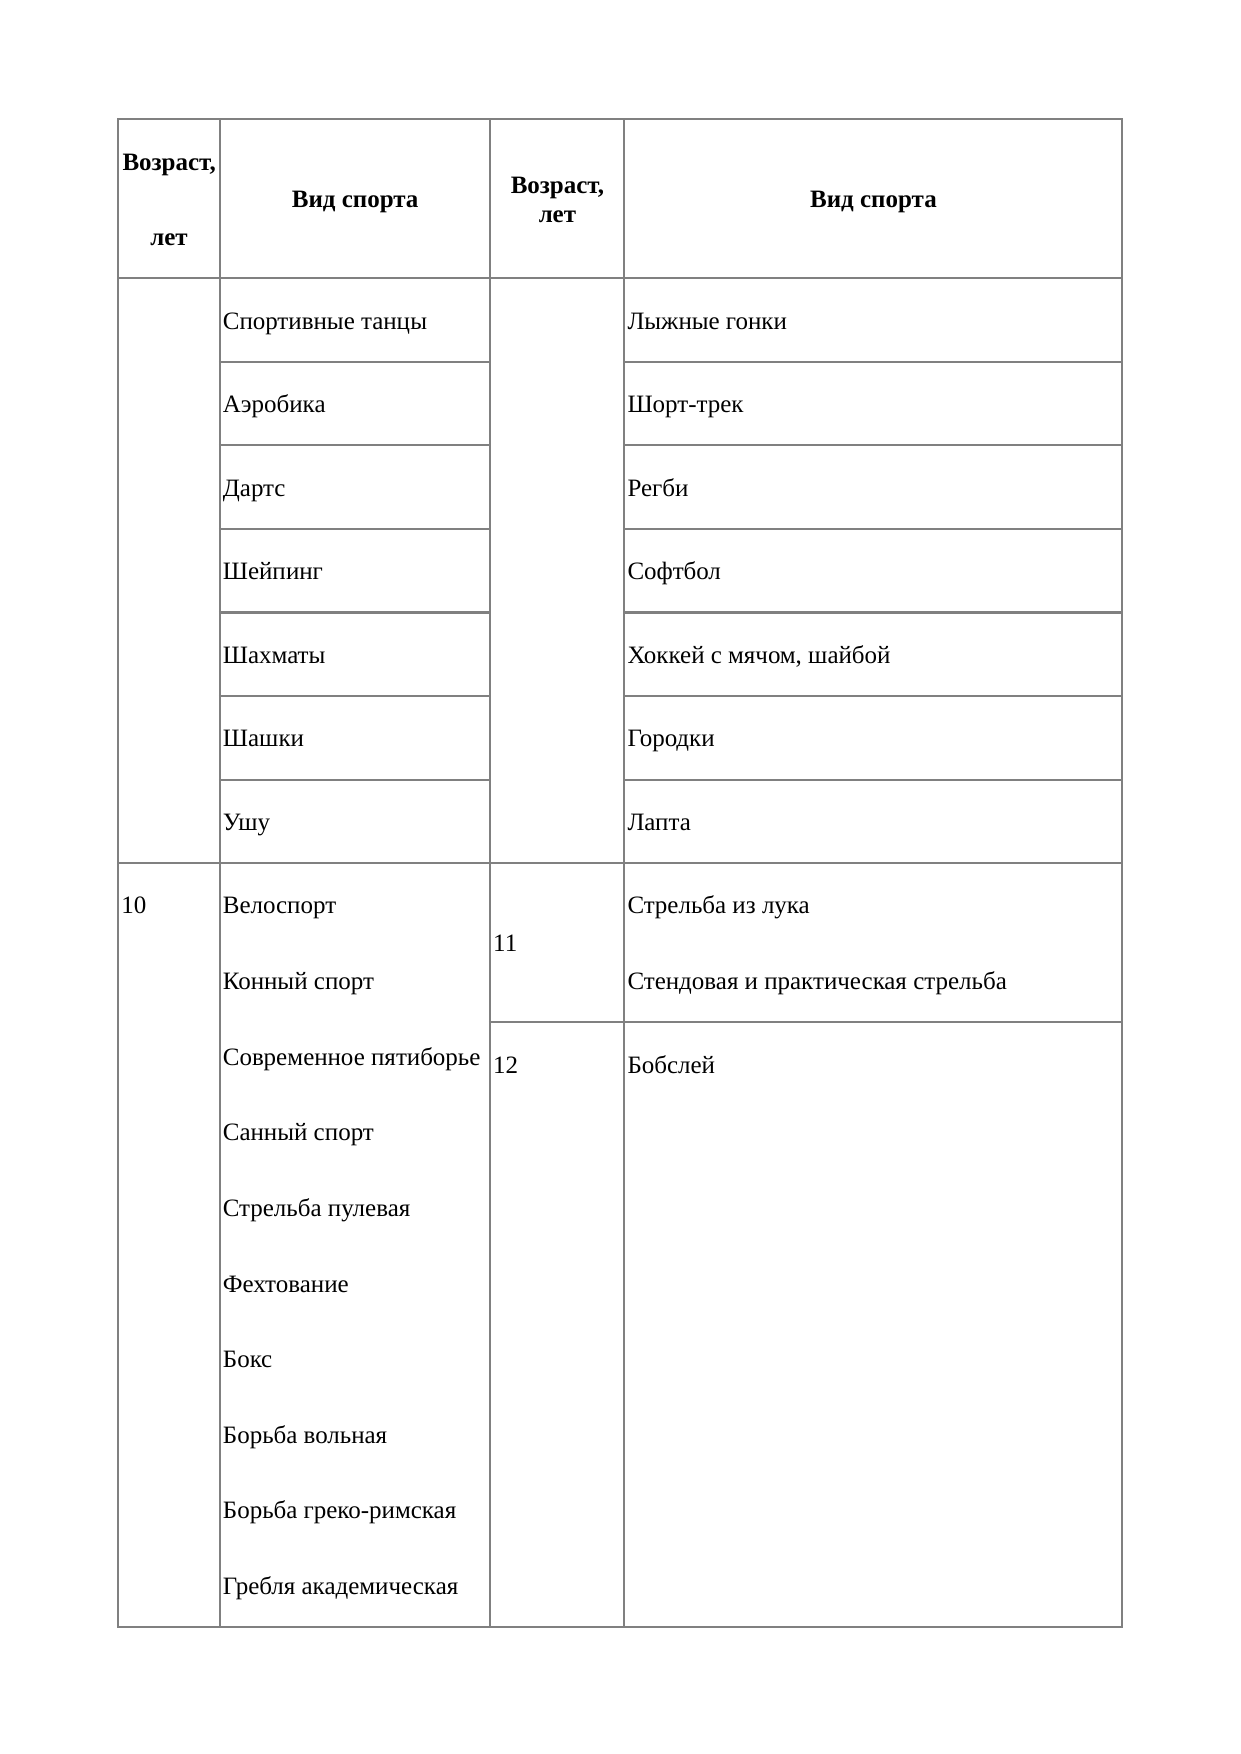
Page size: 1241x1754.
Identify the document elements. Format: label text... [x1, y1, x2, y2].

table_header Возраст, лет [491, 120, 623, 277]
table_header Вид спорта [221, 120, 489, 277]
table_cell Стрельба из лука Стендовая и практическая стрельба [625, 864, 1121, 1021]
table_cell 10 [119, 864, 219, 1626]
table_cell 11 [491, 864, 623, 1021]
table_cell 12 [491, 1023, 623, 1626]
table_cell Аэробика [221, 363, 489, 444]
table_cell Софтбол [625, 530, 1121, 611]
table_cell Шейпинг [221, 530, 489, 611]
table_cell Шашки [221, 697, 489, 778]
table_cell Ушу [221, 781, 489, 862]
table_header Вид спорта [625, 120, 1121, 277]
table_cell Хоккей с мячом, шайбой [625, 614, 1121, 695]
table_cell Дартс [221, 446, 489, 528]
table_cell Городки [625, 697, 1121, 778]
table_cell [119, 279, 219, 862]
table_header Возраст, лет [119, 120, 219, 277]
table_cell Спортивные танцы [221, 279, 489, 361]
table_cell [491, 279, 623, 862]
table_cell Шорт-трек [625, 363, 1121, 444]
table_cell Регби [625, 446, 1121, 528]
table_cell Лапта [625, 781, 1121, 862]
table_cell Шахматы [221, 614, 489, 695]
table_cell Бобслей [625, 1023, 1121, 1626]
table_cell Велоспорт Конный спорт Современное пятиборье Санный спорт Стрельба пулевая Фехтование Бокс Борьба вольная Борьба греко-римская Гребля академическая Гребля на байдарках и каноэ Дзюдо Тяжелая атлетика (юноши) Таэквандо Альпинизм Буерный спорт Гребной слалом Натурбан Полиатлон Триатлон Армреслинг Атлетизм Бильярд Гиревой Каратэ-до Кекусенкай Скалолазание Стрельба из арбалета Кикбоксинг Контактное каратэ Пауэрлифтинг Самбо [221, 864, 489, 1626]
table_cell Лыжные гонки [625, 279, 1121, 361]
